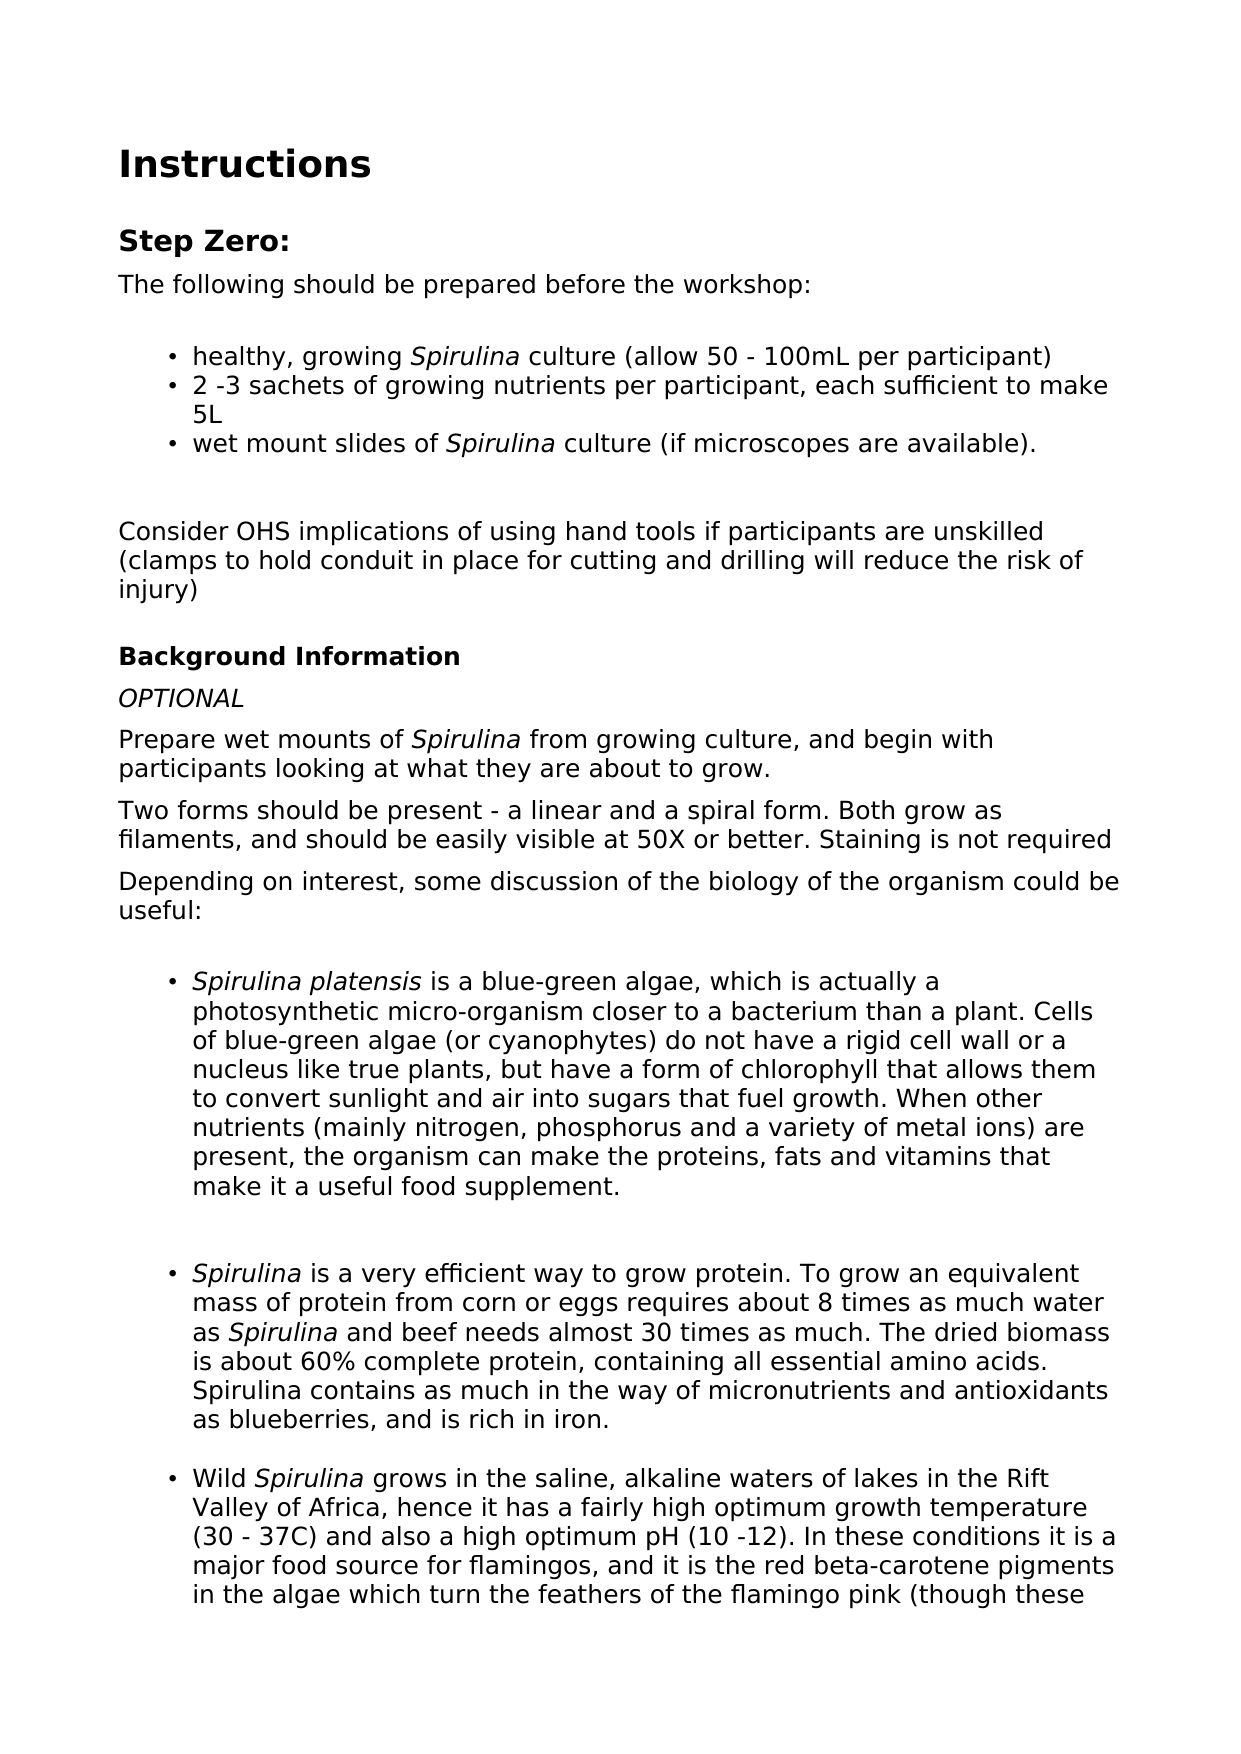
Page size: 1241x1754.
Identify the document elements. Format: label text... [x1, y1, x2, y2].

list Spirulina is a very efficient way to grow protein. To grow an equivalent mass of protein from corn or eggs requires about 8 times as much water as Spirulina and beef needs almost 30 times as much. The dried biomass is about 60% complete protein, containing all essential amino acids. Spirulina contains as much in the way of micronutrients and antioxidants as blueberries, and is rich in iron. [177, 1259, 1122, 1434]
text Consider OHS implications of using hand tools if participants are unskilled (clamps to hold conduit in place for cutting and drilling will reduce the risk of injury) [118, 517, 1122, 605]
list healthy, growing Spirulina culture (allow 50 - 100mL per participant) [177, 342, 1122, 371]
text Two forms should be present - a linear and a spiral form. Both grow as filaments, and should be easily visible at 50X or better. Staining is not required [118, 796, 1122, 855]
list wet mount slides of Spirulina culture (if microscopes are available). [177, 429, 1122, 488]
list Spirulina platensis is a blue-green algae, which is actually a photosynthetic micro-organism closer to a bacterium than a plant. Cells of blue-green algae (or cyanophytes) do not have a rigid cell wall or a nucleus like true plants, but have a form of chlorophyll that allows them to convert sunlight and air into sugars that fuel growth. When other nutrients (mainly nitrogen, phosphorus and a variety of metal ions) are present, the organism can make the proteins, fats and vitamins that make it a useful food supplement. [177, 967, 1122, 1230]
text OPTIONAL [118, 684, 1122, 713]
list 2 -3 sachets of growing nutrients per participant, each sufficient to make 5L [177, 371, 1122, 429]
text The following should be prepared before the workshop: [118, 271, 1122, 300]
list Wild Spirulina grows in the saline, alkaline waters of lakes in the Rift Valley of Africa, hence it has a fairly high optimum growth temperature (30 - 37C) and also a high optimum pH (10 -12). In these conditions it is a major food source for flamingos, and it is the red beta-carotene pigments in the algae which turn the feathers of the flamingo pink (though these [177, 1464, 1122, 1610]
text Prepare wet mounts of Spirulina from growing culture, and begin with participants looking at what they are about to grow. [118, 726, 1122, 784]
subtitle Background Information [118, 642, 1122, 671]
subtitle Step Zero: [118, 224, 1122, 258]
subtitle Instructions [118, 143, 1122, 187]
text Depending on interest, some discussion of the biology of the organism could be useful: [118, 867, 1122, 926]
